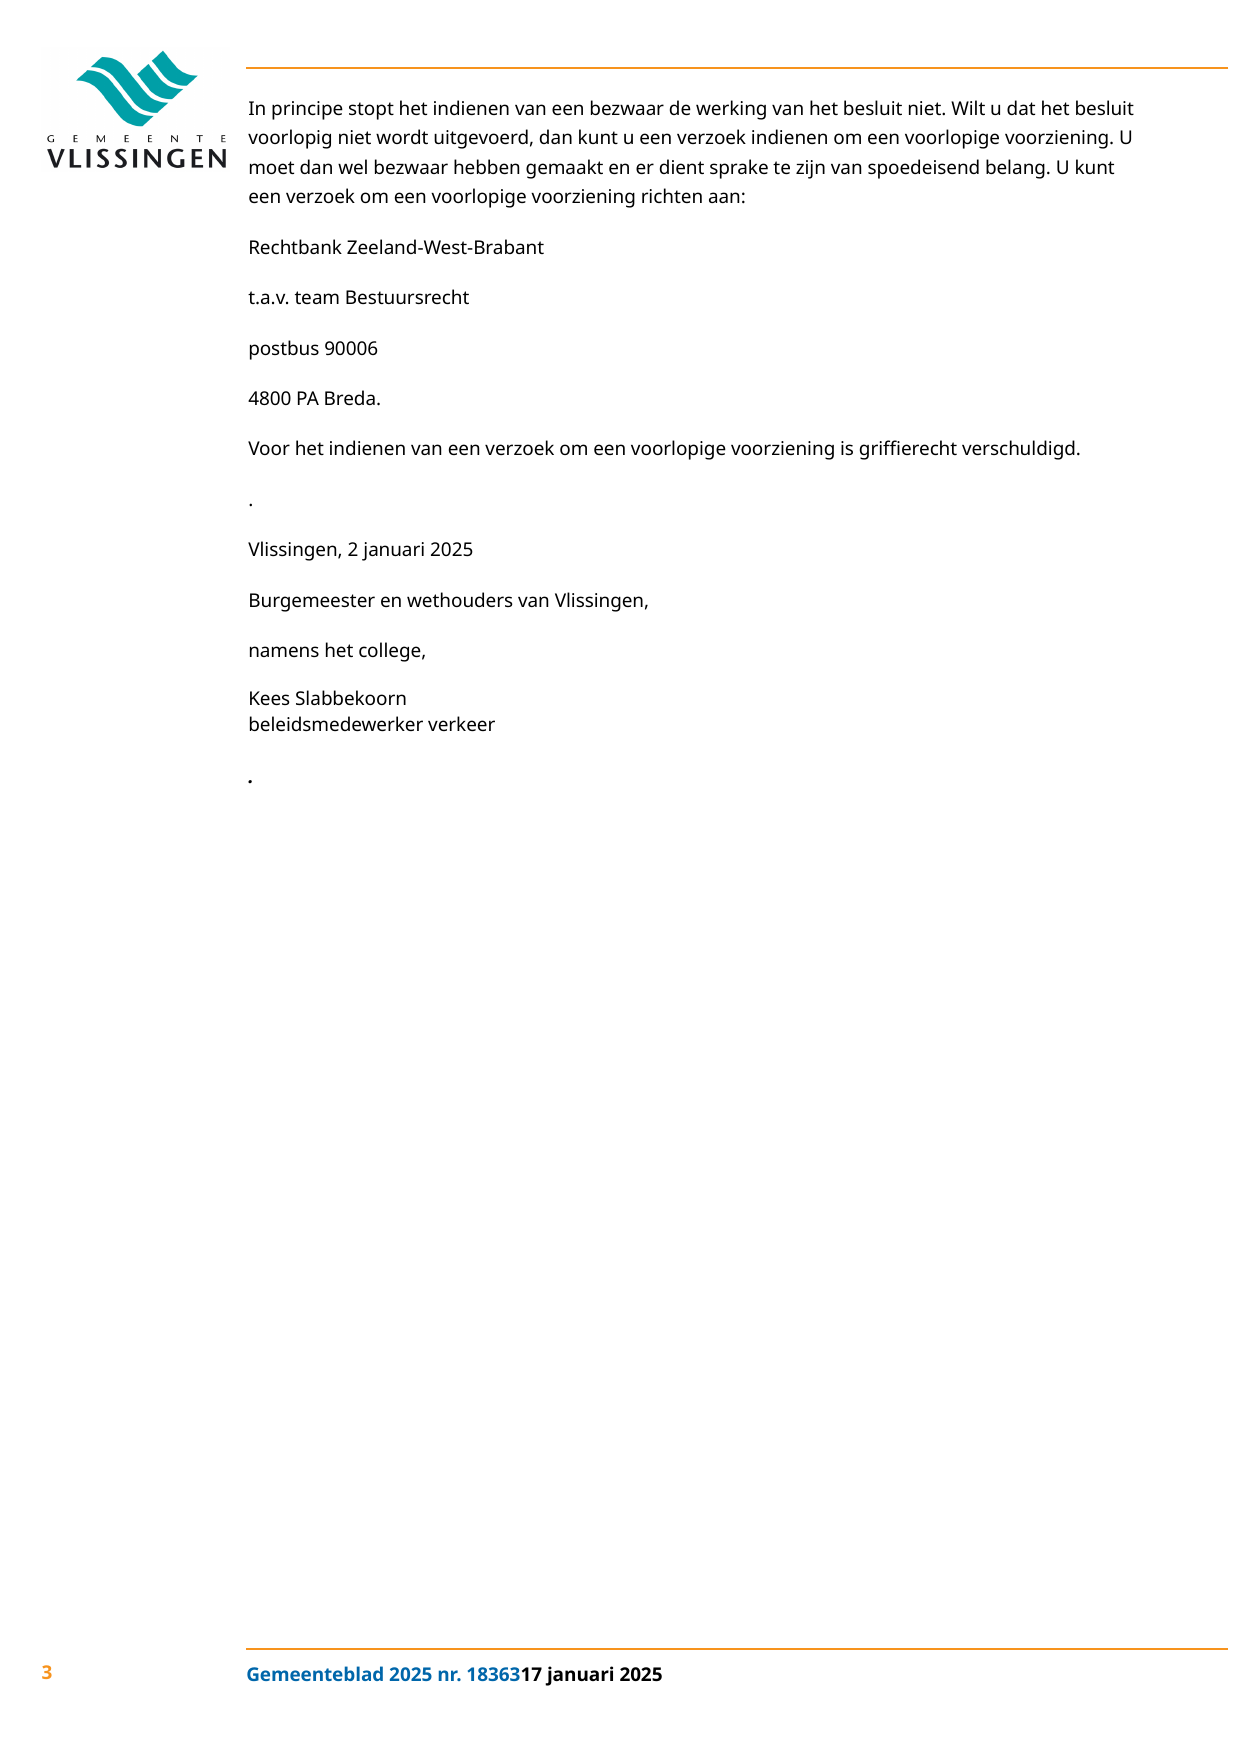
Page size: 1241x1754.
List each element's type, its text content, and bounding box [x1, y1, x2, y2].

text Voor het indienen van een verzoek om een voorlopige voorziening is griffierecht verschuldigd. [248, 436, 1152, 461]
text . [248, 764, 1152, 789]
text beleidsmedewerker verkeer [248, 711, 1152, 737]
text namens het college, [248, 637, 1152, 663]
text postbus 90006 [248, 335, 1152, 361]
text Rechtbank Zeeland-West-Brabant [248, 234, 1152, 260]
text Kees Slabbekoorn [248, 685, 1152, 711]
text t.a.v. team Bestuursrecht [248, 284, 1152, 310]
text In principe stopt het indienen van een bezwaar de werking van het besluit niet. Wilt u dat het besluit voorlopig niet wordt uitgevoerd, dan kunt u een verzoek indienen om een voorlopige voorziening. U moet dan wel bezwaar hebben gemaakt en er dient sprake te zijn van spoedeisend belang. U kunt een verzoek om een voorlopige voorziening richten aan: [248, 95, 1152, 209]
text . [248, 486, 1152, 512]
text Vlissingen, 2 januari 2025 [248, 536, 1152, 562]
picture [41, 47, 231, 172]
text 4800 PA Breda. [248, 385, 1152, 411]
text Burgemeester en wethouders van Vlissingen, [248, 587, 1152, 613]
